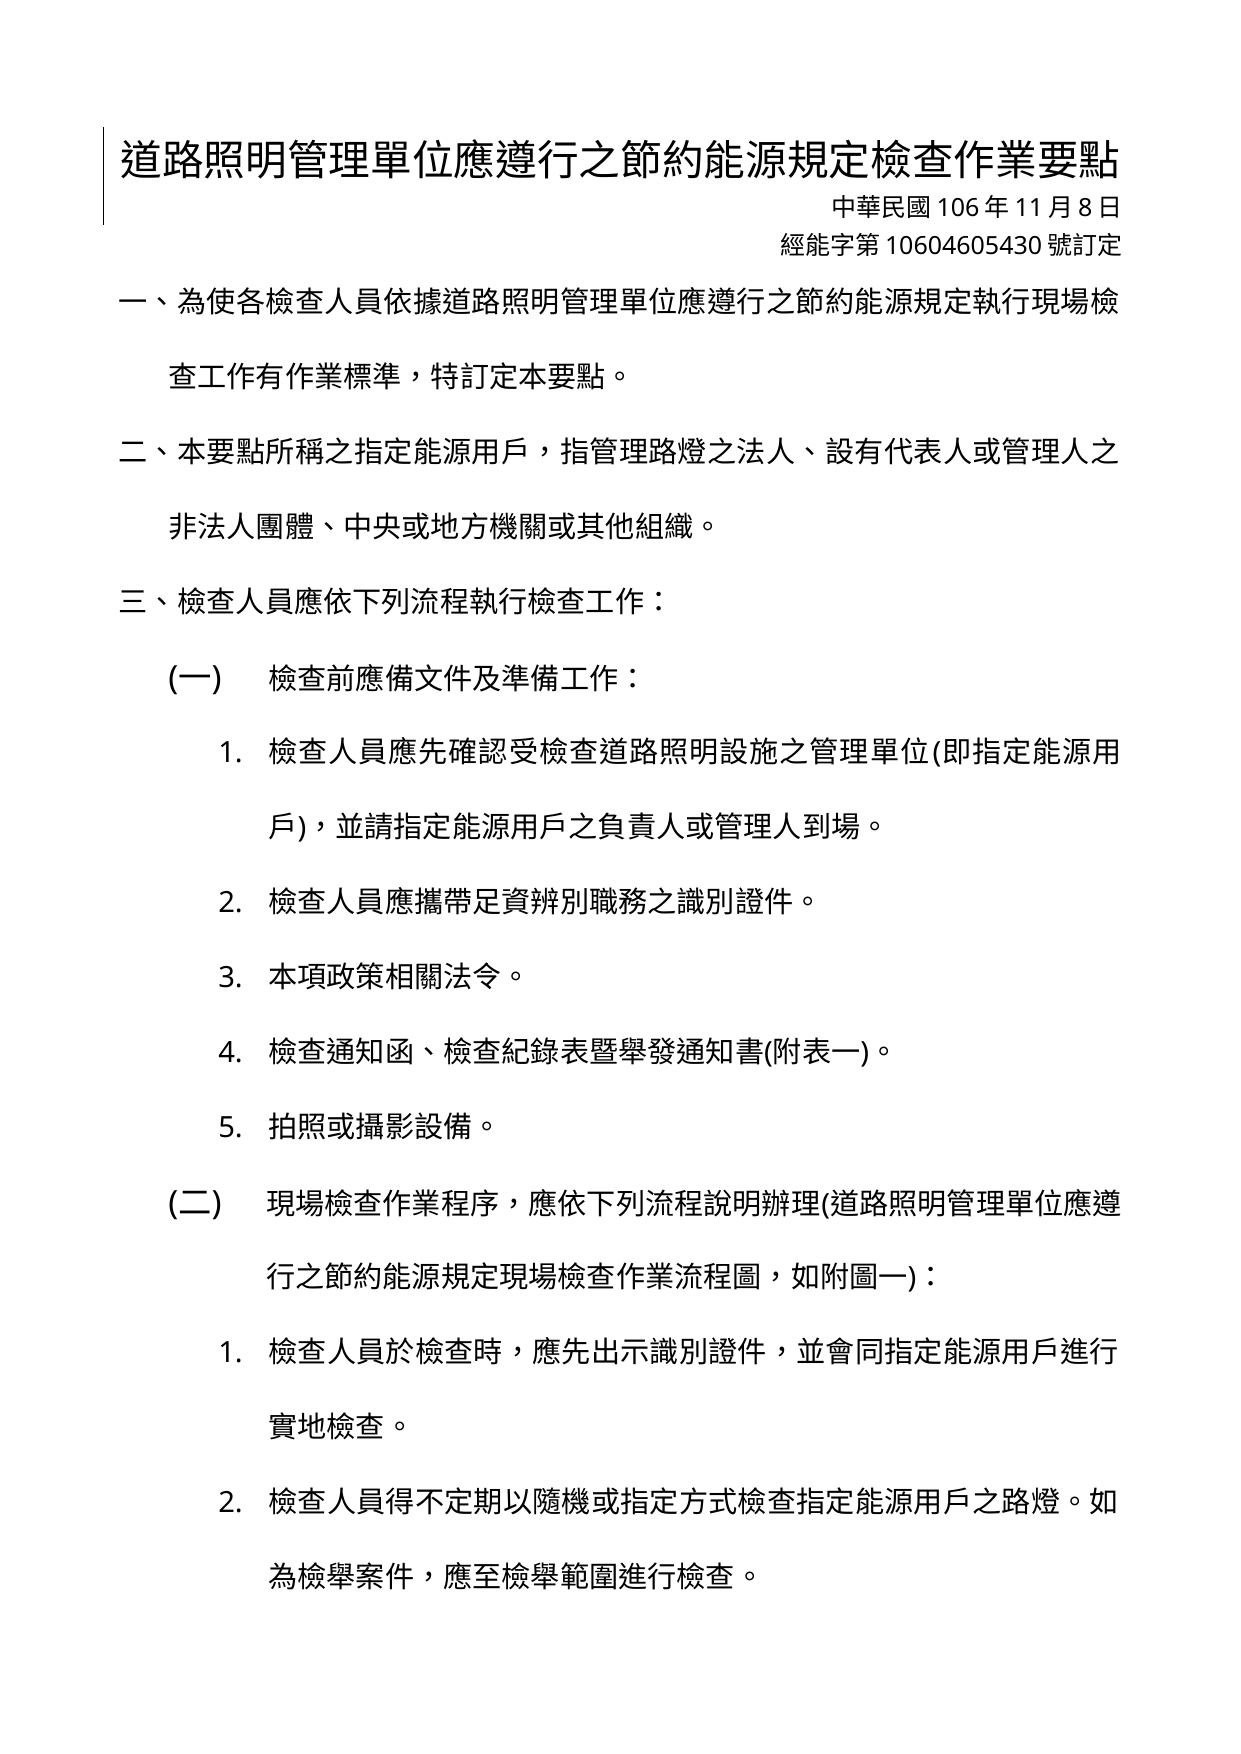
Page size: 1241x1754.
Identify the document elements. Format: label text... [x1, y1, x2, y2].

list 檢查通知函、檢查紀錄表暨舉發通知書(附表一)。 [218, 1012, 1122, 1087]
list 本要點所稱之指定能源用戶，指管理路燈之法人、設有代表人或管理人之非法人團體、中央或地方機關或其他組織。 [118, 412, 1122, 562]
text 中華民國106年11月8日 [118, 187, 1122, 225]
list 檢查人員應先確認受檢查道路照明設施之管理單位(即指定能源用戶)，並請指定能源用戶之負責人或管理人到場。 [218, 712, 1122, 862]
list 為使各檢查人員依據道路照明管理單位應遵行之節約能源規定執行現場檢查工作有作業標準，特訂定本要點。 [118, 262, 1122, 412]
text 經能字第10604605430號訂定 [118, 225, 1122, 262]
list 檢查人員於檢查時，應先出示識別證件，並會同指定能源用戶進行實地檢查。 [218, 1312, 1122, 1462]
list 檢查人員應攜帶足資辨別職務之識別證件。 [218, 862, 1122, 937]
text 道路照明管理單位應遵行之節約能源規定檢查作業要點 [118, 127, 1122, 187]
list 現場檢查作業程序，應依下列流程說明辦理(道路照明管理單位應遵行之節約能源規定現場檢查作業流程圖，如附圖一)： [168, 1162, 1122, 1312]
list 拍照或攝影設備。 [218, 1087, 1122, 1162]
list 本項政策相關法令。 [218, 937, 1122, 1012]
list 檢查人員得不定期以隨機或指定方式檢查指定能源用戶之路燈。如為檢舉案件，應至檢舉範圍進行檢查。 [218, 1462, 1122, 1612]
list 檢查前應備文件及準備工作： [168, 637, 1122, 712]
list 檢查人員應依下列流程執行檢查工作： [118, 562, 1122, 637]
